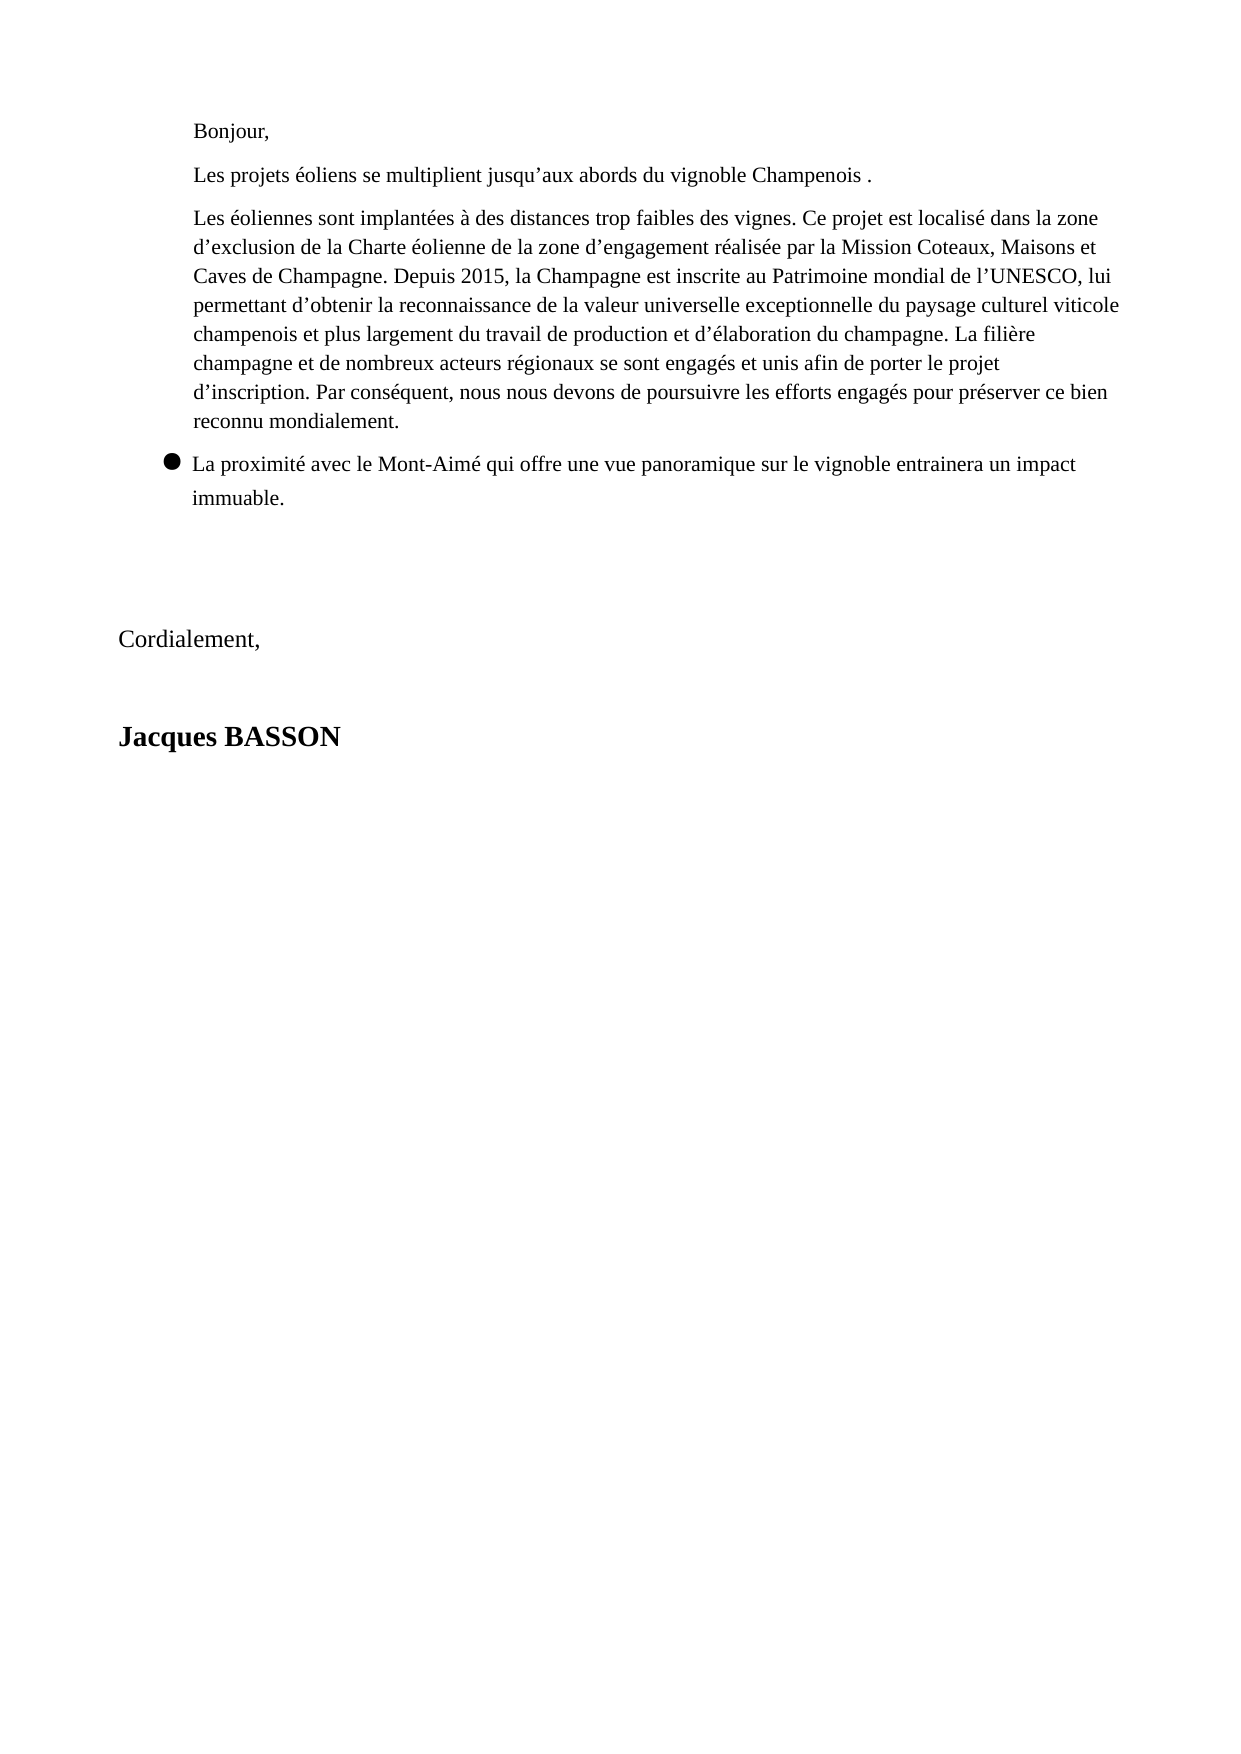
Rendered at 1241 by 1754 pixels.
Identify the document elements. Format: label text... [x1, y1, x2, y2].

text Cordialement, [118, 624, 1122, 653]
text Jacques BASSON [118, 719, 1122, 753]
list La proximité avec le Mont-Aimé qui offre une vue panoramique sur le vignoble entrainera un impact immuable. [162, 451, 1122, 510]
text Les éoliennes sont implantées à des distances trop faibles des vignes. Ce projet est localisé dans la zone d’exclusion de la Charte éolienne de la zone d’engagement réalisée par la Mission Coteaux, Maisons et Caves de Champagne. Depuis 2015, la Champagne est inscrite au Patrimoine mondial de l’UNESCO, lui permettant d’obtenir la reconnaissance de la valeur universelle exceptionnelle du paysage culturel viticole champenois et plus largement du travail de production et d’élaboration du champagne. La filière champagne et de nombreux acteurs régionaux se sont engagés et unis afin de porter le projet d’inscription. Par conséquent, nous nous devons de poursuivre les efforts engagés pour préserver ce bien reconnu mondialement. [193, 205, 1122, 433]
text Les projets éoliens se multiplient jusqu’aux abords du vignoble Champenois . [193, 162, 1122, 187]
text Bonjour, [193, 118, 1122, 143]
